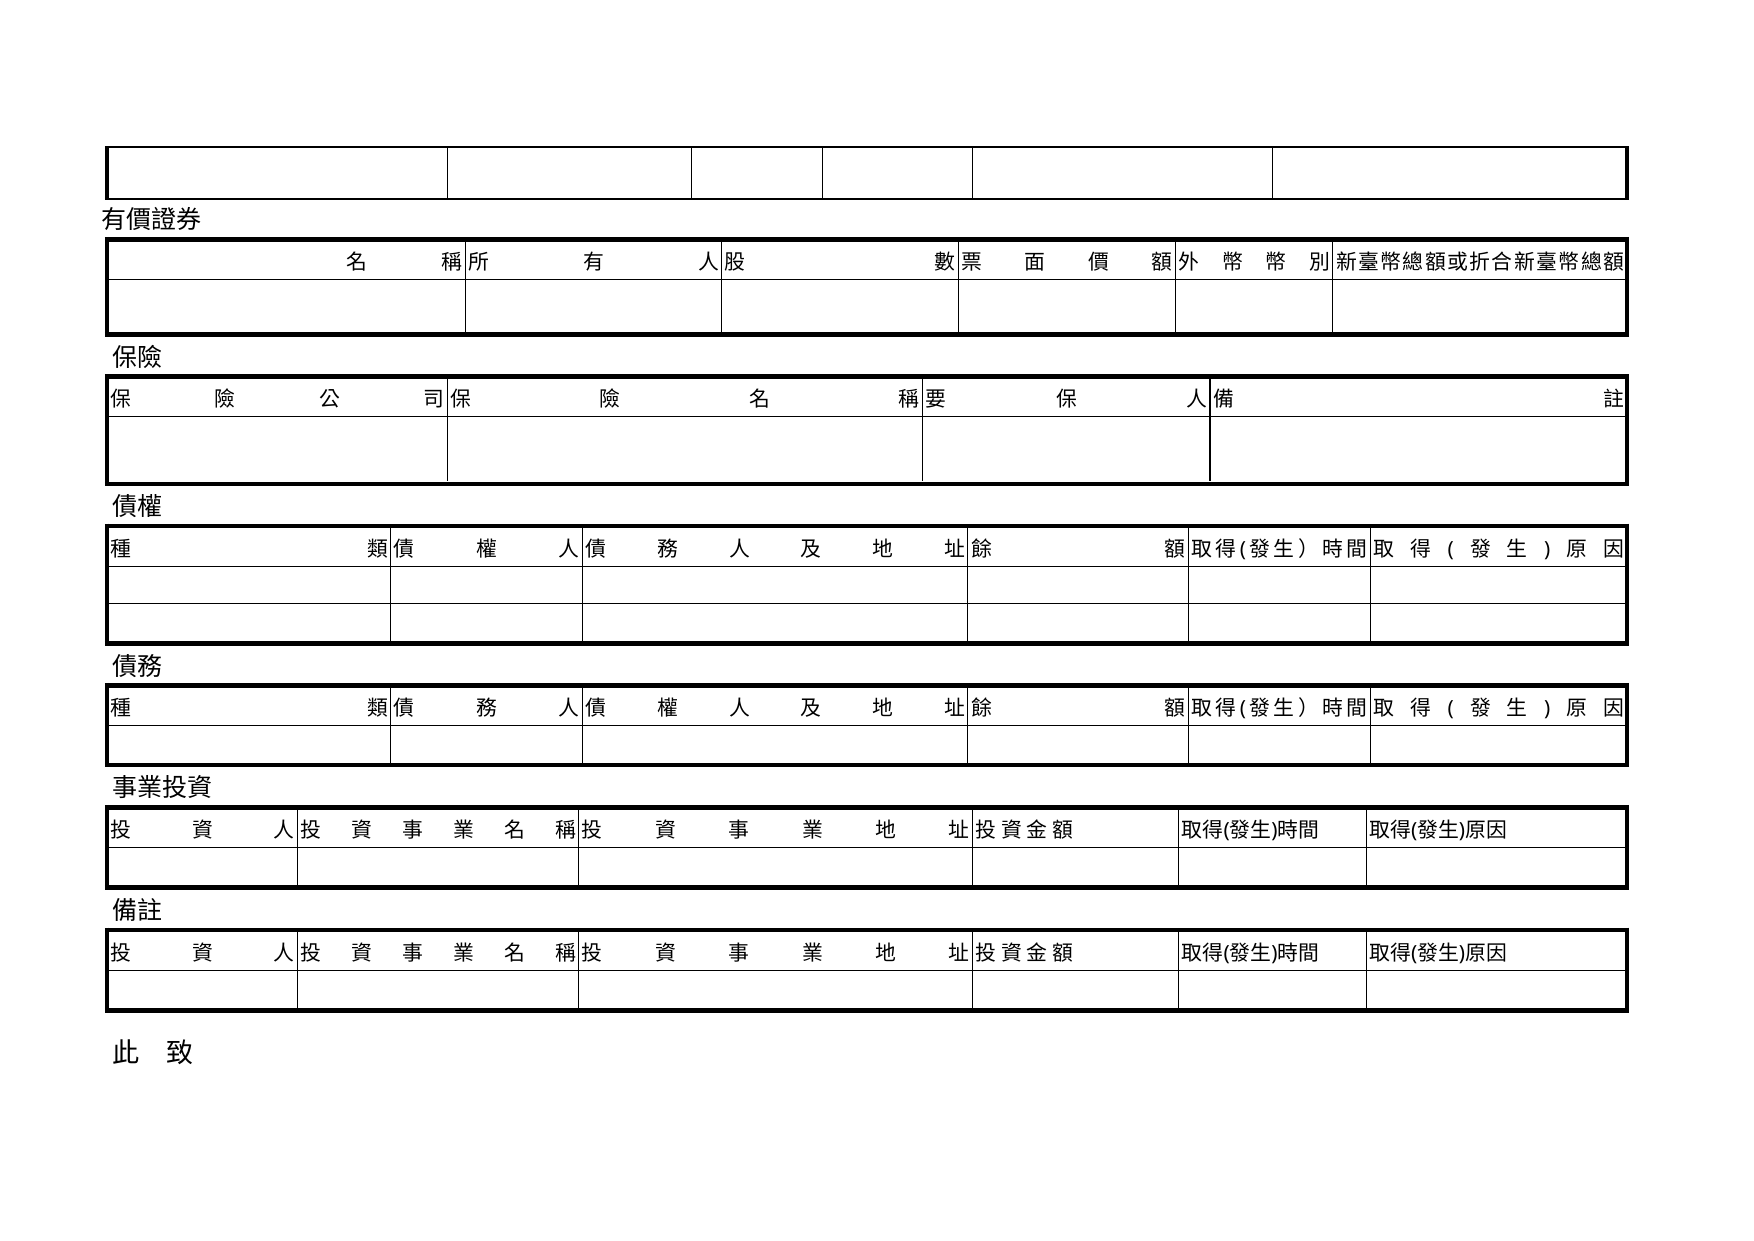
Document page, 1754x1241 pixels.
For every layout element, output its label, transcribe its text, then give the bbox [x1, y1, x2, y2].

table_cell [1333, 280, 1625, 332]
table_cell [1371, 726, 1625, 763]
table_cell [1176, 280, 1332, 332]
table_header 新臺幣總額或折合新臺幣總額 [1333, 242, 1625, 279]
table_header 投資人 [109, 932, 297, 970]
table_cell [959, 280, 1175, 332]
table_cell [968, 567, 1188, 603]
text 債務 [112, 645, 1642, 683]
table_cell [1367, 971, 1625, 1008]
table_cell [823, 148, 972, 198]
table_cell [109, 280, 465, 332]
table_cell [583, 567, 967, 603]
table_header 投資事業地址 [579, 932, 972, 970]
text 有價證券 [88, 199, 1642, 237]
table_cell [968, 726, 1188, 763]
table_header 投資人 [109, 810, 297, 847]
table_header 備註 [1211, 379, 1625, 416]
table_header 要保人 [923, 379, 1209, 416]
table_cell [109, 567, 390, 603]
table_header 投資事業名稱 [298, 810, 578, 847]
table_cell [109, 417, 447, 481]
table_header 投資事業名稱 [298, 932, 578, 970]
table_cell [583, 604, 967, 641]
table_cell [973, 848, 1178, 885]
table_cell [1179, 971, 1366, 1008]
table_header 取得(發生）時間 [1189, 528, 1370, 566]
text 保險 [112, 337, 1642, 374]
table_header 餘額 [968, 688, 1188, 725]
table_cell [109, 726, 390, 763]
table_cell [1189, 567, 1370, 603]
table_header 種類 [109, 688, 390, 725]
table_cell [298, 848, 578, 885]
table_header 取得(發生)原因 [1371, 528, 1625, 566]
table_cell [923, 417, 1209, 481]
table_header 名稱 [109, 242, 465, 279]
table_cell [1371, 567, 1625, 603]
table_cell [973, 971, 1178, 1008]
table_header 取得(發生)時間 [1179, 810, 1366, 847]
table_header 取得(發生)原因 [1371, 688, 1625, 725]
table_header 種類 [109, 528, 390, 566]
table_cell [968, 604, 1188, 641]
table_cell [109, 848, 297, 885]
table_cell [579, 971, 972, 1008]
table_cell [391, 567, 582, 603]
table_cell [448, 417, 922, 481]
table_cell [973, 148, 1272, 198]
table_header 債務人 [391, 688, 582, 725]
table_cell [1273, 148, 1625, 198]
text 此 致 [112, 1013, 1642, 1088]
table_header 債務人及地址 [583, 528, 967, 566]
table_header 取得(發生)原因 [1367, 932, 1625, 970]
table_cell [298, 971, 578, 1008]
table_cell [391, 726, 582, 763]
table_cell [1211, 417, 1625, 481]
table_cell [1189, 726, 1370, 763]
table_cell [448, 148, 691, 198]
text 備註 [112, 890, 1642, 927]
text 債權 [112, 486, 1642, 523]
table_header 外幣幣別 [1176, 242, 1332, 279]
table_cell [1371, 604, 1625, 641]
table_cell [109, 604, 390, 641]
table_cell [1189, 604, 1370, 641]
table_cell [109, 148, 447, 198]
table_header 取得(發生)時間 [1179, 932, 1366, 970]
table_header 取得(發生）時間 [1189, 688, 1370, 725]
table_cell [583, 726, 967, 763]
text 事業投資 [112, 767, 1642, 805]
table_header 餘額 [968, 528, 1188, 566]
table_header 取得(發生)原因 [1367, 810, 1625, 847]
table_header 投 資 金 額 [973, 932, 1178, 970]
table_cell [692, 148, 822, 198]
table_header 所有人 [466, 242, 721, 279]
table_header 票面價額 [959, 242, 1175, 279]
table_header 投資事業地址 [579, 810, 972, 847]
table_header 保險公司 [109, 379, 447, 416]
table_cell [1367, 848, 1625, 885]
table_cell [1179, 848, 1366, 885]
table_cell [391, 604, 582, 641]
table_cell [722, 280, 958, 332]
table_cell [466, 280, 721, 332]
table_header 保險名稱 [448, 379, 922, 416]
table_cell [579, 848, 972, 885]
table_header 債權人 [391, 528, 582, 566]
table_cell [109, 971, 297, 1008]
table_header 股數 [722, 242, 958, 279]
table_header 債權人及地址 [583, 688, 967, 725]
table_header 投 資 金 額 [973, 810, 1178, 847]
